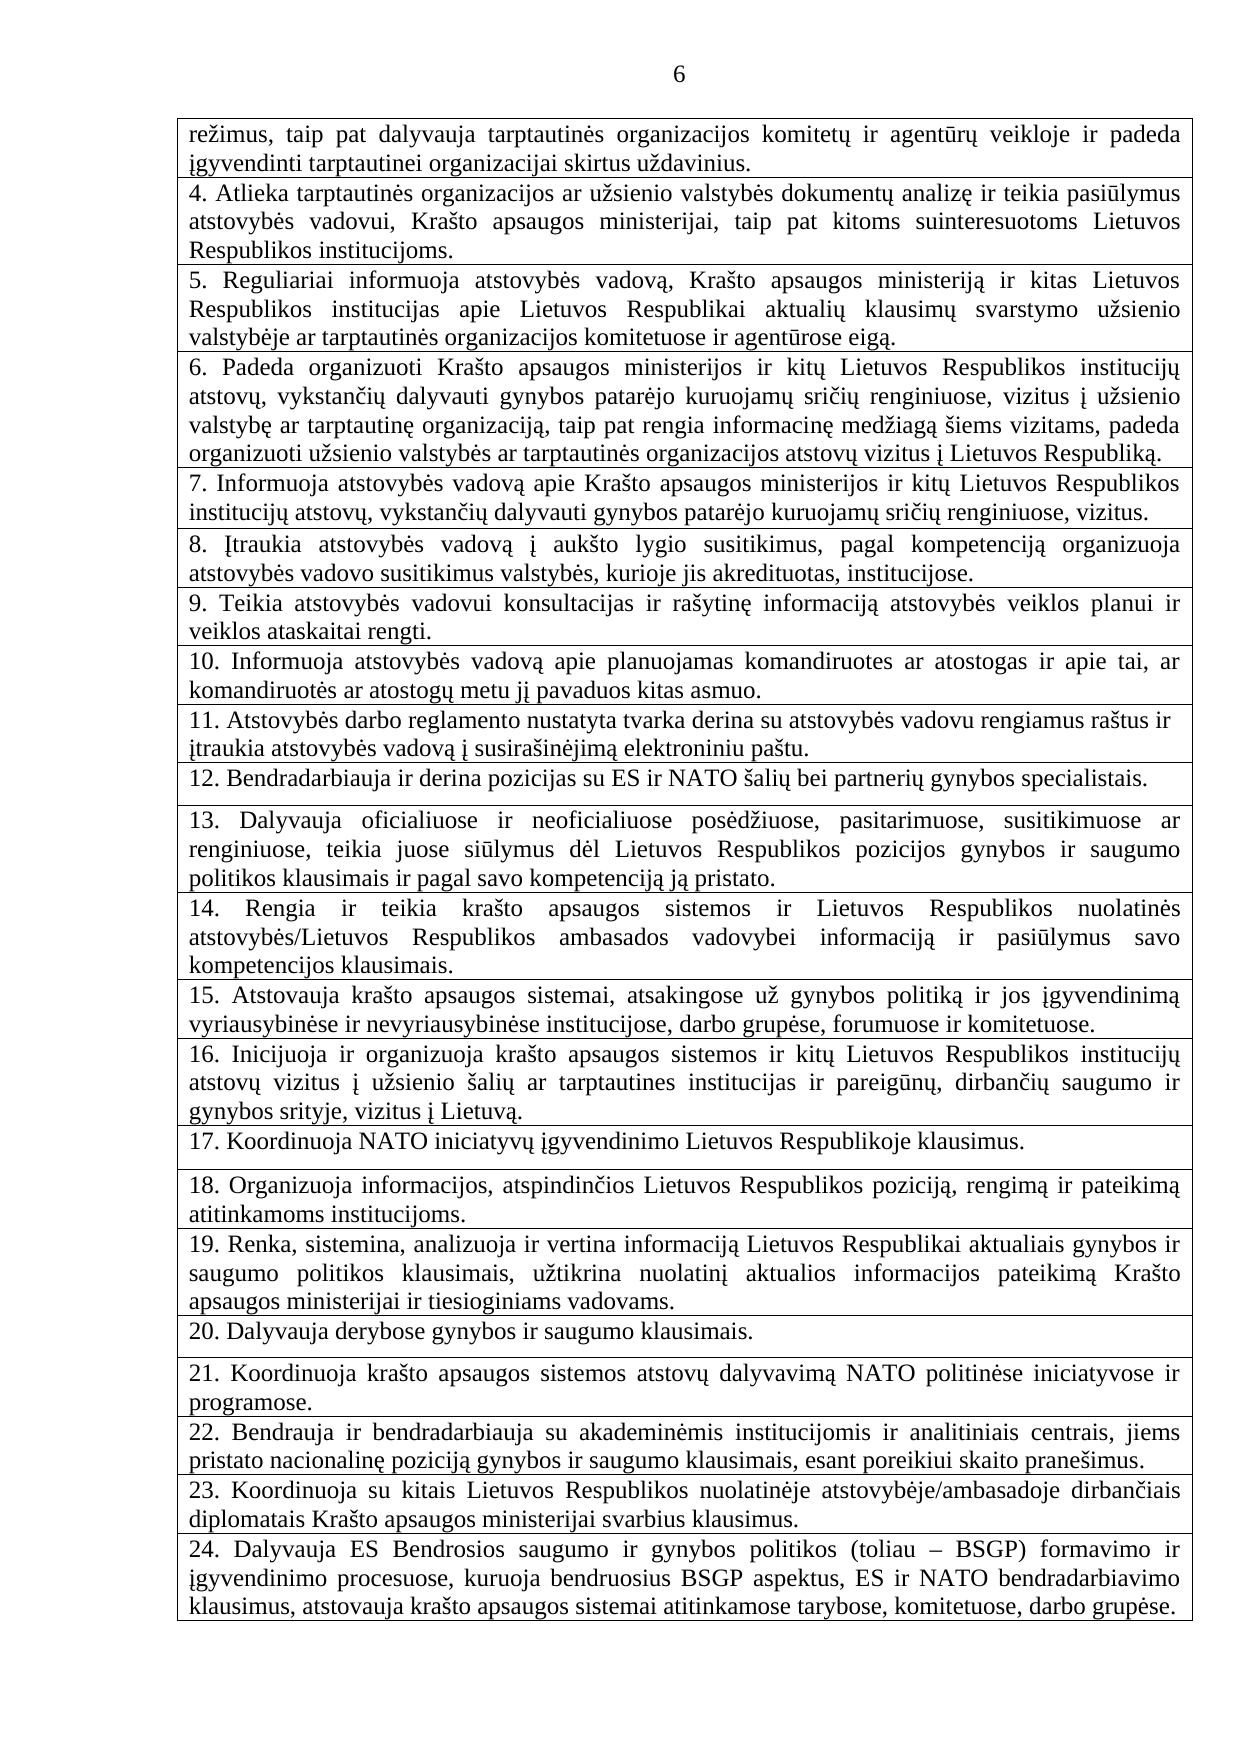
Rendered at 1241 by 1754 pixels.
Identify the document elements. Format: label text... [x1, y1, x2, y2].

table_cell 13. Dalyvauja oficialiuose ir neoficialiuose posėdžiuose, pasitarimuose, susitikimuose ar renginiuose, teikia juose siūlymus dėl Lietuvos Respublikos pozicijos gynybos ir saugumo politikos klausimais ir pagal savo kompetenciją ją pristato. [178, 806, 1192, 892]
table_cell 23. Koordinuoja su kitais Lietuvos Respublikos nuolatinėje atstovybėje/ambasadoje dirbančiais diplomatais Krašto apsaugos ministerijai svarbius klausimus. [178, 1475, 1192, 1533]
table_cell 16. Inicijuoja ir organizuoja krašto apsaugos sistemos ir kitų Lietuvos Respublikos institucijų atstovų vizitus į užsienio šalių ar tarptautines institucijas ir pareigūnų, dirbančių saugumo ir gynybos srityje, vizitus į Lietuvą. [178, 1039, 1192, 1125]
table_cell 21. Koordinuoja krašto apsaugos sistemos atstovų dalyvavimą NATO politinėse iniciatyvose ir programose. [178, 1358, 1192, 1416]
table_cell 10. Informuoja atstovybės vadovą apie planuojamas komandiruotes ar atostogas ir apie tai, ar komandiruotės ar atostogų metu jį pavaduos kitas asmuo. [178, 646, 1192, 704]
table_cell 18. Organizuoja informacijos, atspindinčios Lietuvos Respublikos poziciją, rengimą ir pateikimą atitinkamoms institucijoms. [178, 1170, 1192, 1228]
table_cell 19. Renka, sistemina, analizuoja ir vertina informaciją Lietuvos Respublikai aktualiais gynybos ir saugumo politikos klausimais, užtikrina nuolatinį aktualios informacijos pateikimą Krašto apsaugos ministerijai ir tiesioginiams vadovams. [178, 1229, 1192, 1315]
table_cell režimus, taip pat dalyvauja tarptautinės organizacijos komitetų ir agentūrų veikloje ir padeda įgyvendinti tarptautinei organizacijai skirtus uždavinius. [178, 119, 1192, 177]
table_cell 11. Atstovybės darbo reglamento nustatyta tvarka derina su atstovybės vadovu rengiamus raštus ir įtraukia atstovybės vadovą į susirašinėjimą elektroniniu paštu. [178, 705, 1192, 762]
table_cell 12. Bendradarbiauja ir derina pozicijas su ES ir NATO šalių bei partnerių gynybos specialistais. [178, 763, 1192, 804]
table_cell 5. Reguliariai informuoja atstovybės vadovą, Krašto apsaugos ministeriją ir kitas Lietuvos Respublikos institucijas apie Lietuvos Respublikai aktualių klausimų svarstymo užsienio valstybėje ar tarptautinės organizacijos komitetuose ir agentūrose eigą. [178, 265, 1192, 351]
table_cell 24. Dalyvauja ES Bendrosios saugumo ir gynybos politikos (toliau – BSGP) formavimo ir įgyvendinimo procesuose, kuruoja bendruosius BSGP aspektus, ES ir NATO bendradarbiavimo klausimus, atstovauja krašto apsaugos sistemai atitinkamose tarybose, komitetuose, darbo grupėse. [178, 1534, 1192, 1620]
table_cell 20. Dalyvauja derybose gynybos ir saugumo klausimais. [178, 1316, 1192, 1357]
table_cell 15. Atstovauja krašto apsaugos sistemai, atsakingose už gynybos politiką ir jos įgyvendinimą vyriausybinėse ir nevyriausybinėse institucijose, darbo grupėse, forumuose ir komitetuose. [178, 980, 1192, 1038]
table_cell 14. Rengia ir teikia krašto apsaugos sistemos ir Lietuvos Respublikos nuolatinės atstovybės/Lietuvos Respublikos ambasados vadovybei informaciją ir pasiūlymus savo kompetencijos klausimais. [178, 893, 1192, 979]
table_cell 22. Bendrauja ir bendradarbiauja su akademinėmis institucijomis ir analitiniais centrais, jiems pristato nacionalinę poziciją gynybos ir saugumo klausimais, esant poreikiui skaito pranešimus. [178, 1417, 1192, 1474]
table_cell 8. Įtraukia atstovybės vadovą į aukšto lygio susitikimus, pagal kompetenciją organizuoja atstovybės vadovo susitikimus valstybės, kurioje jis akredituotas, institucijose. [178, 529, 1192, 587]
table_cell 4. Atlieka tarptautinės organizacijos ar užsienio valstybės dokumentų analizę ir teikia pasiūlymus atstovybės vadovui, Krašto apsaugos ministerijai, taip pat kitoms suinteresuotoms Lietuvos Respublikos institucijoms. [178, 178, 1192, 264]
table_cell 6. Padeda organizuoti Krašto apsaugos ministerijos ir kitų Lietuvos Respublikos institucijų atstovų, vykstančių dalyvauti gynybos patarėjo kuruojamų sričių renginiuose, vizitus į užsienio valstybę ar tarptautinę organizaciją, taip pat rengia informacinę medžiagą šiems vizitams, padeda organizuoti užsienio valstybės ar tarptautinės organizacijos atstovų vizitus į Lietuvos Respubliką. [178, 352, 1192, 467]
table_cell 7. Informuoja atstovybės vadovą apie Krašto apsaugos ministerijos ir kitų Lietuvos Respublikos institucijų atstovų, vykstančių dalyvauti gynybos patarėjo kuruojamų sričių renginiuose, vizitus. [178, 468, 1192, 528]
table_cell 9. Teikia atstovybės vadovui konsultacijas ir rašytinę informaciją atstovybės veiklos planui ir veiklos ataskaitai rengti. [178, 588, 1192, 645]
table_cell 17. Koordinuoja NATO iniciatyvų įgyvendinimo Lietuvos Respublikoje klausimus. [178, 1126, 1192, 1169]
